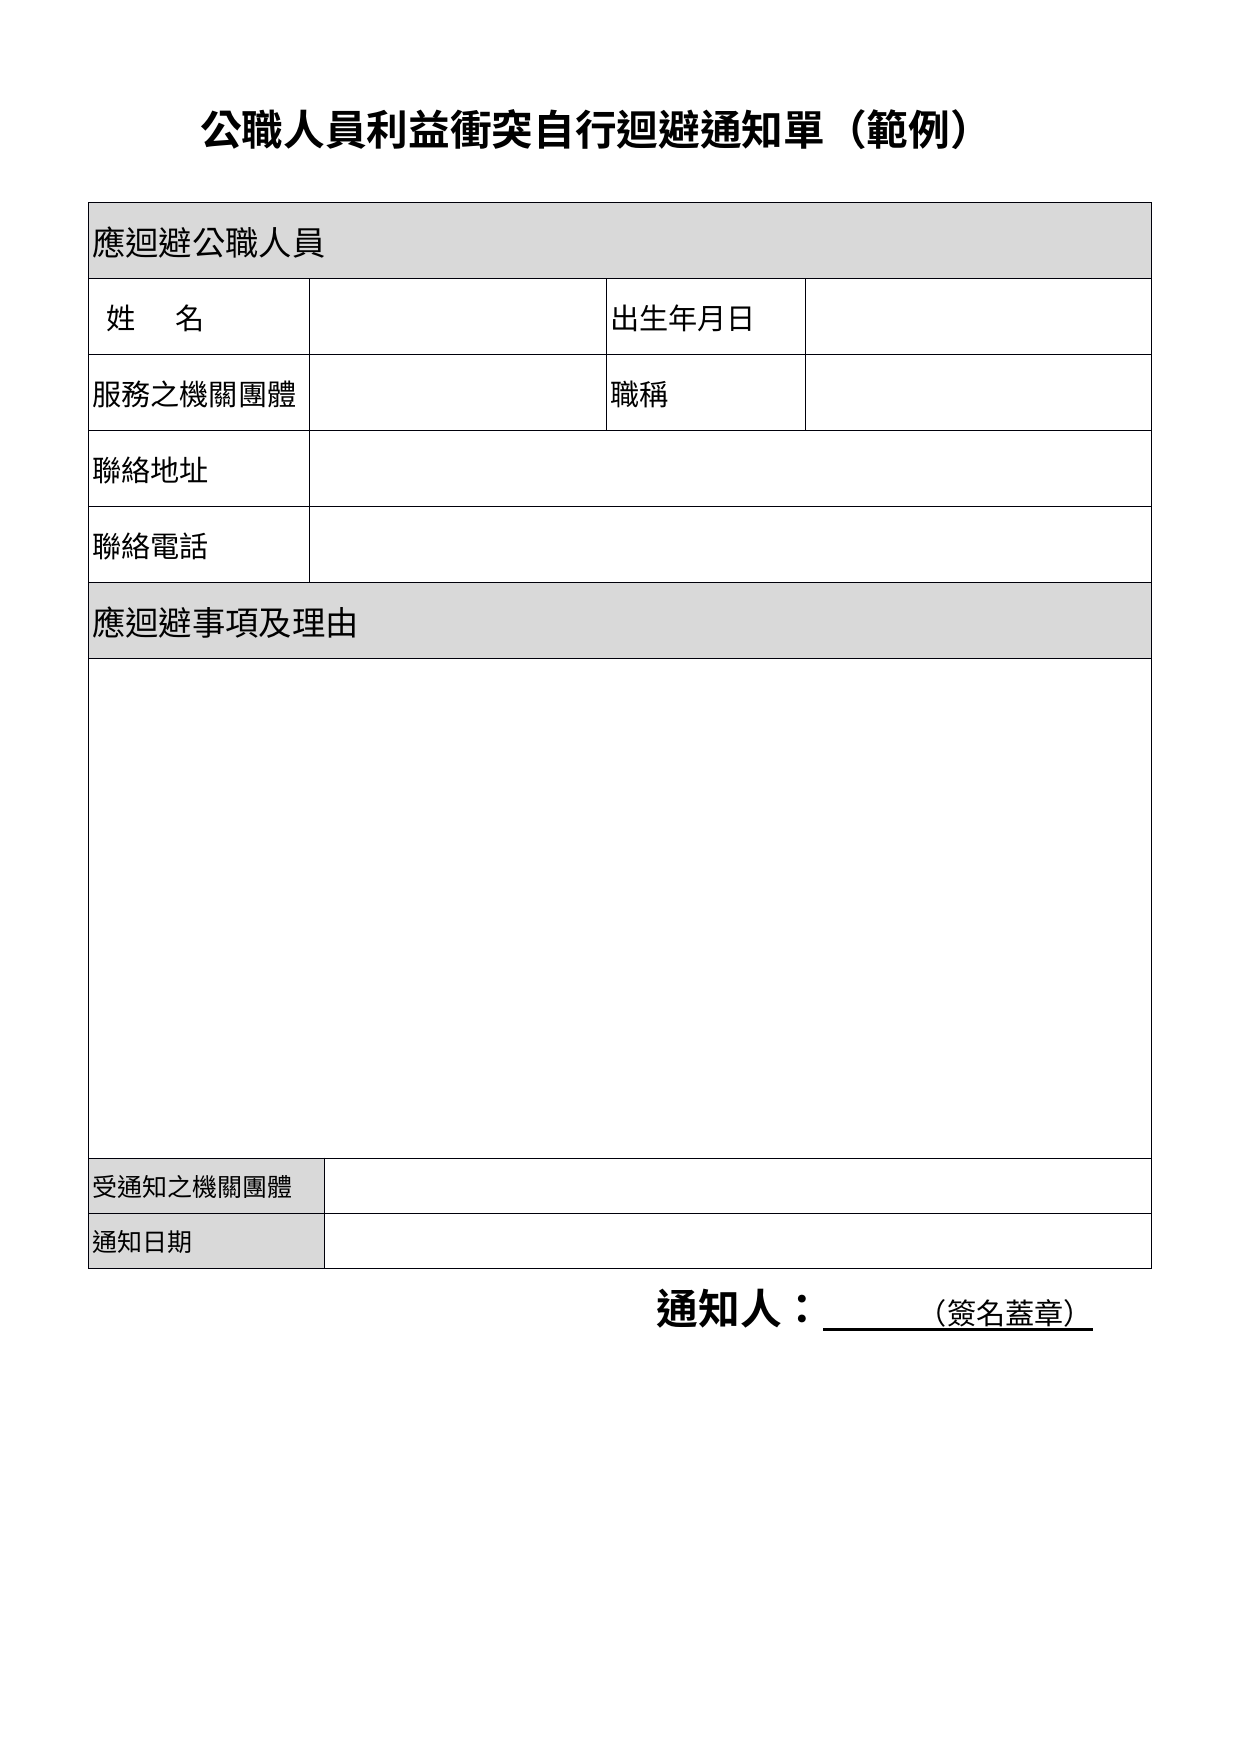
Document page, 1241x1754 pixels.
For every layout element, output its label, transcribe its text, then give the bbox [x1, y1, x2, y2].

table_cell [310, 355, 606, 430]
table_header 應迴避公職人員 [89, 203, 1151, 278]
table_cell [310, 431, 1151, 506]
table_cell 通知日期 [89, 1214, 324, 1268]
table_cell 聯絡電話 [89, 507, 309, 582]
table_cell [806, 355, 1151, 430]
table_cell [310, 507, 1151, 582]
table_cell 服務之機關團體 [89, 355, 309, 430]
table_cell 姓 名 [89, 279, 309, 354]
table_cell 出生年月日 [607, 279, 805, 354]
table_cell 受通知之機關團體 [89, 1159, 324, 1213]
table_cell [806, 279, 1151, 354]
text 通知人： （簽名蓋章） [148, 1269, 1092, 1344]
table_cell [325, 1214, 1151, 1268]
table_cell 聯絡地址 [89, 431, 309, 506]
text 公職人員利益衝突自行迴避通知單（範例） [148, 89, 1092, 164]
table_cell 應迴避事項及理由 [89, 583, 1151, 658]
table_cell [325, 1159, 1151, 1213]
table_cell [310, 279, 606, 354]
table_cell 職稱 [607, 355, 805, 430]
table_cell [89, 659, 1151, 1158]
